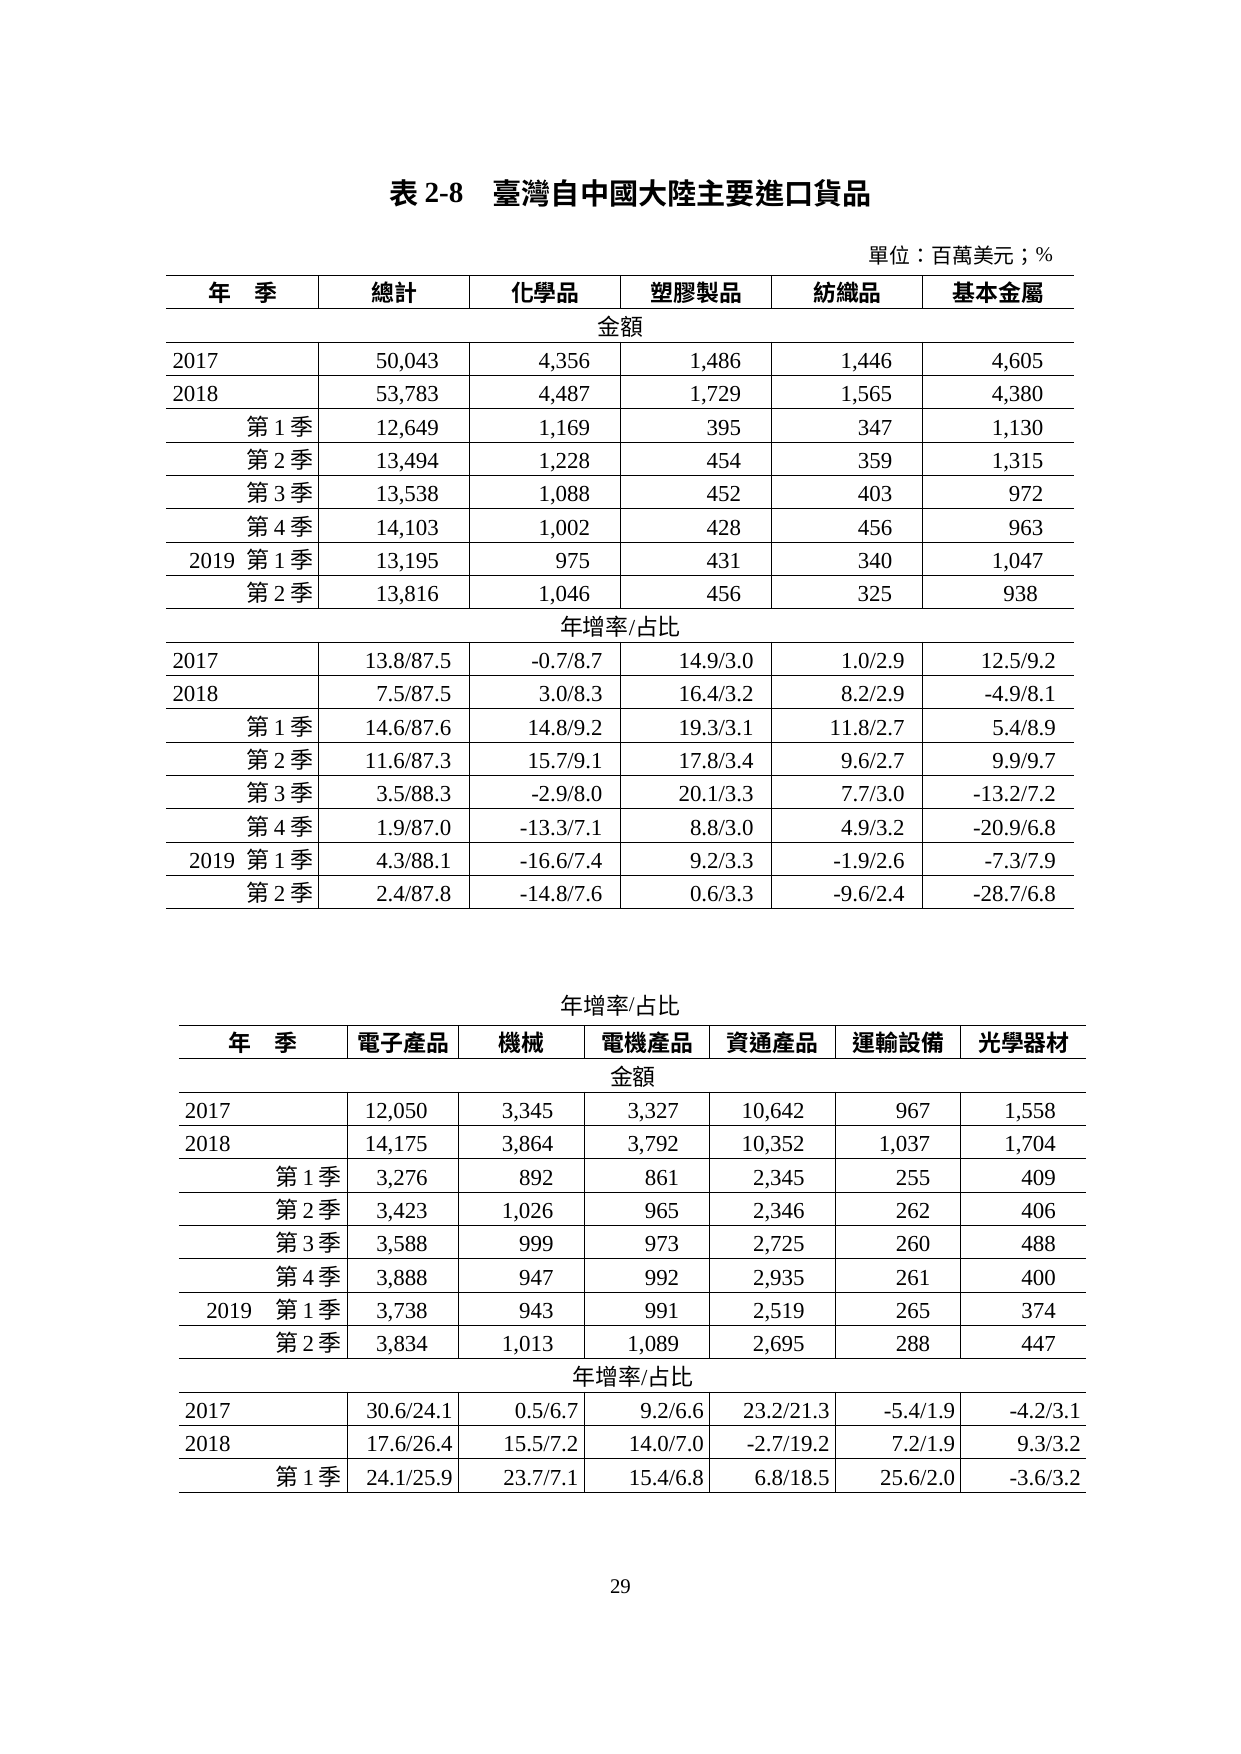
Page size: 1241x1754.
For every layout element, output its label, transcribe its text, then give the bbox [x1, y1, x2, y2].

table_cell -16.6/7.4 [470, 843, 620, 875]
table_header 基本金屬 [923, 276, 1074, 308]
table_header 化學品 [470, 276, 620, 308]
table_cell 4,487 [470, 376, 620, 408]
table_cell 406 [961, 1193, 1086, 1225]
table_cell 第1季 [166, 409, 318, 442]
table_header 光學器材 [961, 1026, 1086, 1058]
table_cell 19.3/3.1 [621, 709, 771, 742]
table_cell 2,346 [710, 1193, 835, 1225]
table_cell -14.8/7.6 [470, 876, 620, 908]
table_cell 4,356 [470, 343, 620, 375]
table_cell 395 [621, 409, 771, 442]
table_cell 947 [459, 1259, 584, 1292]
table_cell 第1季 [166, 709, 318, 742]
table_cell 12,649 [319, 409, 469, 442]
table_cell 0.6/3.3 [621, 876, 771, 908]
table_cell 15.4/6.8 [585, 1459, 709, 1492]
table_cell 973 [585, 1226, 709, 1258]
table_cell 9.2/6.6 [585, 1393, 709, 1425]
table_cell 第1季 [179, 1459, 347, 1492]
table_cell 3,588 [348, 1226, 458, 1258]
table_cell 2,345 [710, 1159, 835, 1192]
table_cell 第4季 [179, 1259, 347, 1292]
table_cell 第2季 [166, 576, 318, 608]
table_cell -4.2/3.1 [961, 1393, 1086, 1425]
table_cell 13,494 [319, 443, 469, 475]
table_cell 2017 [179, 1093, 347, 1125]
table_cell 3,792 [585, 1126, 709, 1158]
text 年增率/占比 [187, 962, 1053, 1025]
table_cell 428 [621, 509, 771, 542]
table_cell 14,103 [319, 509, 469, 542]
table_cell 347 [772, 409, 922, 442]
table_cell 255 [836, 1159, 960, 1192]
table_cell 1,002 [470, 509, 620, 542]
table_cell 991 [585, 1293, 709, 1325]
table_cell -9.6/2.4 [772, 876, 922, 908]
table_cell 0.5/6.7 [459, 1393, 584, 1425]
table_cell 1,446 [772, 343, 922, 375]
table_cell 1,169 [470, 409, 620, 442]
table_cell 14.0/7.0 [585, 1426, 709, 1458]
table_cell 938 [923, 576, 1074, 608]
table_cell -20.9/6.8 [923, 809, 1074, 842]
table_cell 15.5/7.2 [459, 1426, 584, 1458]
table_cell 2018 [166, 676, 318, 708]
table_cell 2.4/87.8 [319, 876, 469, 908]
table_cell 1,047 [923, 543, 1074, 575]
table_cell 第2季 [179, 1193, 347, 1225]
table_cell 374 [961, 1293, 1086, 1325]
table_cell 第2季 [179, 1326, 347, 1358]
table_cell 第3季 [166, 776, 318, 808]
table_cell 第3季 [179, 1226, 347, 1258]
table_cell 13.8/87.5 [319, 643, 469, 675]
table_cell 13,538 [319, 476, 469, 508]
table_cell 3,888 [348, 1259, 458, 1292]
table_cell 943 [459, 1293, 584, 1325]
table_header 資通產品 [710, 1026, 835, 1058]
table_cell 第2季 [166, 876, 318, 908]
table_cell 第3季 [166, 476, 318, 508]
table_cell 第1季 [179, 1159, 347, 1192]
table_header 電子產品 [348, 1026, 458, 1058]
table_cell 359 [772, 443, 922, 475]
table_cell 2017 [179, 1393, 347, 1425]
table_cell 1,037 [836, 1126, 960, 1158]
table_header 紡織品 [772, 276, 922, 308]
table_cell 288 [836, 1326, 960, 1358]
table_cell 3,327 [585, 1093, 709, 1125]
table_cell 992 [585, 1259, 709, 1292]
table_cell -3.6/3.2 [961, 1459, 1086, 1492]
table_cell 第2季 [166, 443, 318, 475]
table_cell 2018 [179, 1126, 347, 1158]
table_cell 14,175 [348, 1126, 458, 1158]
table_cell 488 [961, 1226, 1086, 1258]
table_cell 11.6/87.3 [319, 743, 469, 775]
table_cell -4.9/8.1 [923, 676, 1074, 708]
table_cell 3,276 [348, 1159, 458, 1192]
table_cell 5.4/8.9 [923, 709, 1074, 742]
table_cell 年增率/占比 [166, 609, 1074, 642]
table_cell 4.3/88.1 [319, 843, 469, 875]
table_cell 260 [836, 1226, 960, 1258]
table_cell -0.7/8.7 [470, 643, 620, 675]
table_cell 409 [961, 1159, 1086, 1192]
table_cell 14.9/3.0 [621, 643, 771, 675]
table_cell -5.4/1.9 [836, 1393, 960, 1425]
table_cell 7.5/87.5 [319, 676, 469, 708]
table_cell 3,423 [348, 1193, 458, 1225]
table_cell 4,605 [923, 343, 1074, 375]
table_cell 年增率/占比 [179, 1359, 1086, 1392]
table_cell 8.2/2.9 [772, 676, 922, 708]
table_cell 金額 [166, 309, 1074, 342]
table_cell 1,228 [470, 443, 620, 475]
table_cell 999 [459, 1226, 584, 1258]
table_cell 10,352 [710, 1126, 835, 1158]
table_header 電機產品 [585, 1026, 709, 1058]
table_cell 第4季 [166, 509, 318, 542]
table_cell 10,642 [710, 1093, 835, 1125]
table_cell 431 [621, 543, 771, 575]
table_cell -2.7/19.2 [710, 1426, 835, 1458]
table_cell 1.9/87.0 [319, 809, 469, 842]
table_cell 261 [836, 1259, 960, 1292]
table_cell 3,738 [348, 1293, 458, 1325]
table_cell 6.8/18.5 [710, 1459, 835, 1492]
table_cell 13,816 [319, 576, 469, 608]
table_cell 1,315 [923, 443, 1074, 475]
table_cell 1,565 [772, 376, 922, 408]
table_cell 456 [621, 576, 771, 608]
table_cell 9.2/3.3 [621, 843, 771, 875]
table_cell 3.5/88.3 [319, 776, 469, 808]
table_cell 14.8/9.2 [470, 709, 620, 742]
table_cell 1,088 [470, 476, 620, 508]
table_cell 1,013 [459, 1326, 584, 1358]
table_cell 第2季 [166, 743, 318, 775]
table_cell 963 [923, 509, 1074, 542]
table_cell 23.2/21.3 [710, 1393, 835, 1425]
table_cell 1,704 [961, 1126, 1086, 1158]
table_cell 262 [836, 1193, 960, 1225]
table_cell 12.5/9.2 [923, 643, 1074, 675]
table_cell 400 [961, 1259, 1086, 1292]
table_cell 447 [961, 1326, 1086, 1358]
table_cell 4.9/3.2 [772, 809, 922, 842]
table_cell 7.7/3.0 [772, 776, 922, 808]
table_cell 23.7/7.1 [459, 1459, 584, 1492]
table_cell 9.6/2.7 [772, 743, 922, 775]
table_cell 3,345 [459, 1093, 584, 1125]
table_header 塑膠製品 [621, 276, 771, 308]
table_cell 16.4/3.2 [621, 676, 771, 708]
table_cell 8.8/3.0 [621, 809, 771, 842]
table_header 運輸設備 [836, 1026, 960, 1058]
table_cell 975 [470, 543, 620, 575]
table_cell 2,519 [710, 1293, 835, 1325]
table_cell 972 [923, 476, 1074, 508]
table_cell 1,558 [961, 1093, 1086, 1125]
table_cell 2019 第1季 [179, 1293, 347, 1325]
table_cell 456 [772, 509, 922, 542]
table_cell 24.1/25.9 [348, 1459, 458, 1492]
table_cell 17.6/26.4 [348, 1426, 458, 1458]
table_cell 1,486 [621, 343, 771, 375]
text 單位：百萬美元；% [187, 212, 1053, 275]
table_cell 861 [585, 1159, 709, 1192]
table_cell 1,089 [585, 1326, 709, 1358]
table_cell 965 [585, 1193, 709, 1225]
table_cell 第4季 [166, 809, 318, 842]
table_cell 2017 [166, 343, 318, 375]
table_cell 9.9/9.7 [923, 743, 1074, 775]
table_cell 403 [772, 476, 922, 508]
table_cell 452 [621, 476, 771, 508]
table_cell -28.7/6.8 [923, 876, 1074, 908]
table_header 年 季 [166, 276, 318, 308]
table_cell -1.9/2.6 [772, 843, 922, 875]
table_cell -7.3/7.9 [923, 843, 1074, 875]
table_cell 454 [621, 443, 771, 475]
table_cell 325 [772, 576, 922, 608]
table_cell 2,725 [710, 1226, 835, 1258]
table_cell -13.3/7.1 [470, 809, 620, 842]
table_cell 17.8/3.4 [621, 743, 771, 775]
table_cell 13,195 [319, 543, 469, 575]
table_cell 340 [772, 543, 922, 575]
table_cell 1,046 [470, 576, 620, 608]
table_cell 9.3/3.2 [961, 1426, 1086, 1458]
table_cell 50,043 [319, 343, 469, 375]
table_cell 15.7/9.1 [470, 743, 620, 775]
table_header 年 季 [179, 1026, 347, 1058]
table_cell -13.2/7.2 [923, 776, 1074, 808]
table_cell 2019 第1季 [166, 543, 318, 575]
table_cell 3,864 [459, 1126, 584, 1158]
table_cell 2017 [166, 643, 318, 675]
table_cell 1,729 [621, 376, 771, 408]
table_cell 1.0/2.9 [772, 643, 922, 675]
table_cell 20.1/3.3 [621, 776, 771, 808]
table_cell 3.0/8.3 [470, 676, 620, 708]
table_cell 2018 [179, 1426, 347, 1458]
table_cell 4,380 [923, 376, 1074, 408]
table_cell 12,050 [348, 1093, 458, 1125]
table_cell 2019 第1季 [166, 843, 318, 875]
table_cell 967 [836, 1093, 960, 1125]
text 表2-8 臺灣自中國大陸主要進口貨品 [131, 150, 1053, 212]
table_cell 892 [459, 1159, 584, 1192]
table_cell 25.6/2.0 [836, 1459, 960, 1492]
table_cell 金額 [179, 1059, 1086, 1092]
table_cell 30.6/24.1 [348, 1393, 458, 1425]
table_header 總計 [319, 276, 469, 308]
table_cell 3,834 [348, 1326, 458, 1358]
table_cell 1,130 [923, 409, 1074, 442]
table_cell 265 [836, 1293, 960, 1325]
table_header 機械 [459, 1026, 584, 1058]
table_cell 1,026 [459, 1193, 584, 1225]
table_cell 7.2/1.9 [836, 1426, 960, 1458]
table_cell 2,935 [710, 1259, 835, 1292]
table_cell 2,695 [710, 1326, 835, 1358]
table_cell 14.6/87.6 [319, 709, 469, 742]
table_cell 11.8/2.7 [772, 709, 922, 742]
table_cell 2018 [166, 376, 318, 408]
table_cell 53,783 [319, 376, 469, 408]
table_cell -2.9/8.0 [470, 776, 620, 808]
